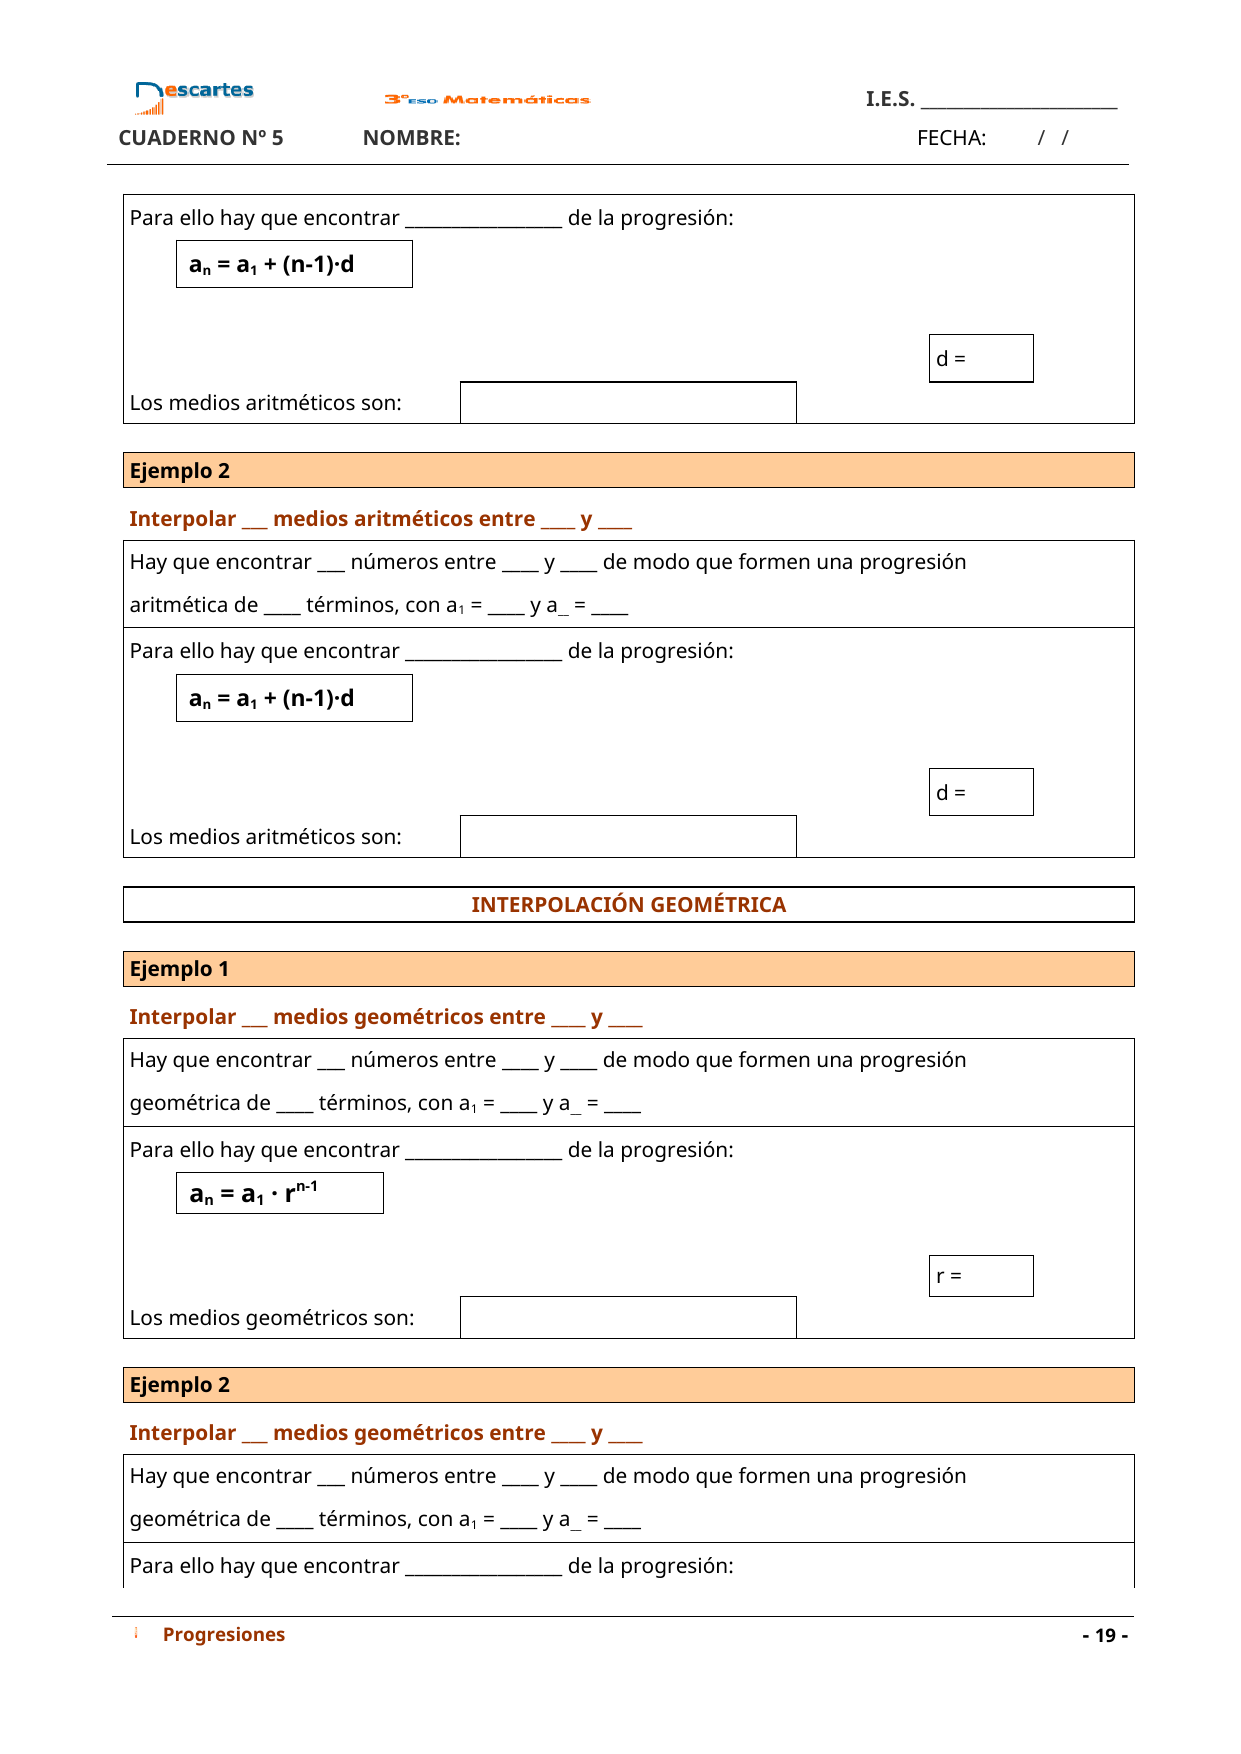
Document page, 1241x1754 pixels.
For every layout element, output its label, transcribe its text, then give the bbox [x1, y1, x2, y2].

table_cell Los medios aritméticos son: [124, 815, 460, 857]
table_cell d = [930, 335, 1033, 381]
table_cell Hay que encontrar ___ números entre ____ y ____ de modo que formen una progresión [124, 1039, 1134, 1080]
table_cell Ejemplo 2 [124, 453, 1134, 487]
table_cell [124, 334, 929, 381]
table_cell an = a1 + (n-1)·d [177, 241, 412, 287]
table_cell [413, 240, 1134, 287]
table_cell [1034, 768, 1134, 815]
table_cell Para ello hay que encontrar _________________ de la progresión: [124, 1543, 1134, 1588]
table_cell Los medios aritméticos son: [124, 381, 460, 423]
table_cell [797, 815, 1134, 857]
table_cell [124, 923, 1134, 951]
table_cell an = a1 · rn-1 [177, 1173, 383, 1213]
table_cell [1034, 1255, 1134, 1296]
picture [134, 82, 257, 115]
table_cell aritmética de ____ términos, con a1 = ____ y a__ = ____ [124, 581, 1134, 627]
table_cell [1034, 334, 1134, 381]
table_cell Interpolar ___ medios geométricos entre ____ y ____ [124, 1403, 1134, 1454]
table_cell [461, 383, 796, 423]
table_cell Para ello hay que encontrar _________________ de la progresión: [124, 628, 1134, 673]
table_cell r = [930, 1256, 1033, 1296]
table_cell [124, 240, 176, 287]
table_cell [124, 1172, 176, 1213]
table_cell [124, 674, 176, 721]
table_cell geométrica de ____ términos, con a1 = ____ y a__ = ____ [124, 1080, 1134, 1126]
table_cell [124, 1255, 929, 1296]
table_cell [461, 816, 796, 857]
table_cell [461, 1297, 796, 1337]
table_cell [124, 768, 929, 815]
table_cell Los medios geométricos son: [124, 1296, 460, 1337]
table_cell geométrica de ____ términos, con a1 = ____ y a__ = ____ [124, 1496, 1134, 1542]
table_cell Interpolar ___ medios aritméticos entre ____ y ____ [124, 488, 1134, 540]
table_cell [124, 1213, 1134, 1255]
table_cell [124, 287, 1134, 334]
table_cell [124, 721, 1134, 768]
table_cell Hay que encontrar ___ números entre ____ y ____ de modo que formen una progresión [124, 541, 1134, 581]
table_cell Ejemplo 1 [124, 952, 1134, 986]
table_cell d = [930, 769, 1033, 815]
table_cell Hay que encontrar ___ números entre ____ y ____ de modo que formen una progresión [124, 1455, 1134, 1496]
table_cell [797, 381, 1134, 423]
table_header INTERPOLACIÓN GEOMÉTRICA [124, 888, 1134, 921]
table_cell Ejemplo 2 [124, 1368, 1134, 1402]
table_cell [413, 674, 1134, 721]
table_cell Para ello hay que encontrar _________________ de la progresión: [124, 1127, 1134, 1172]
table_cell [124, 1339, 1134, 1367]
picture [134, 1626, 138, 1638]
table_cell an = a1 + (n-1)·d [177, 675, 412, 721]
table_cell Para ello hay que encontrar _________________ de la progresión: [124, 195, 1134, 239]
table_cell [797, 1296, 1134, 1337]
table_cell Interpolar ___ medios geométricos entre ____ y ____ [124, 987, 1134, 1038]
table_cell [384, 1172, 1134, 1213]
table_cell [124, 424, 1134, 452]
